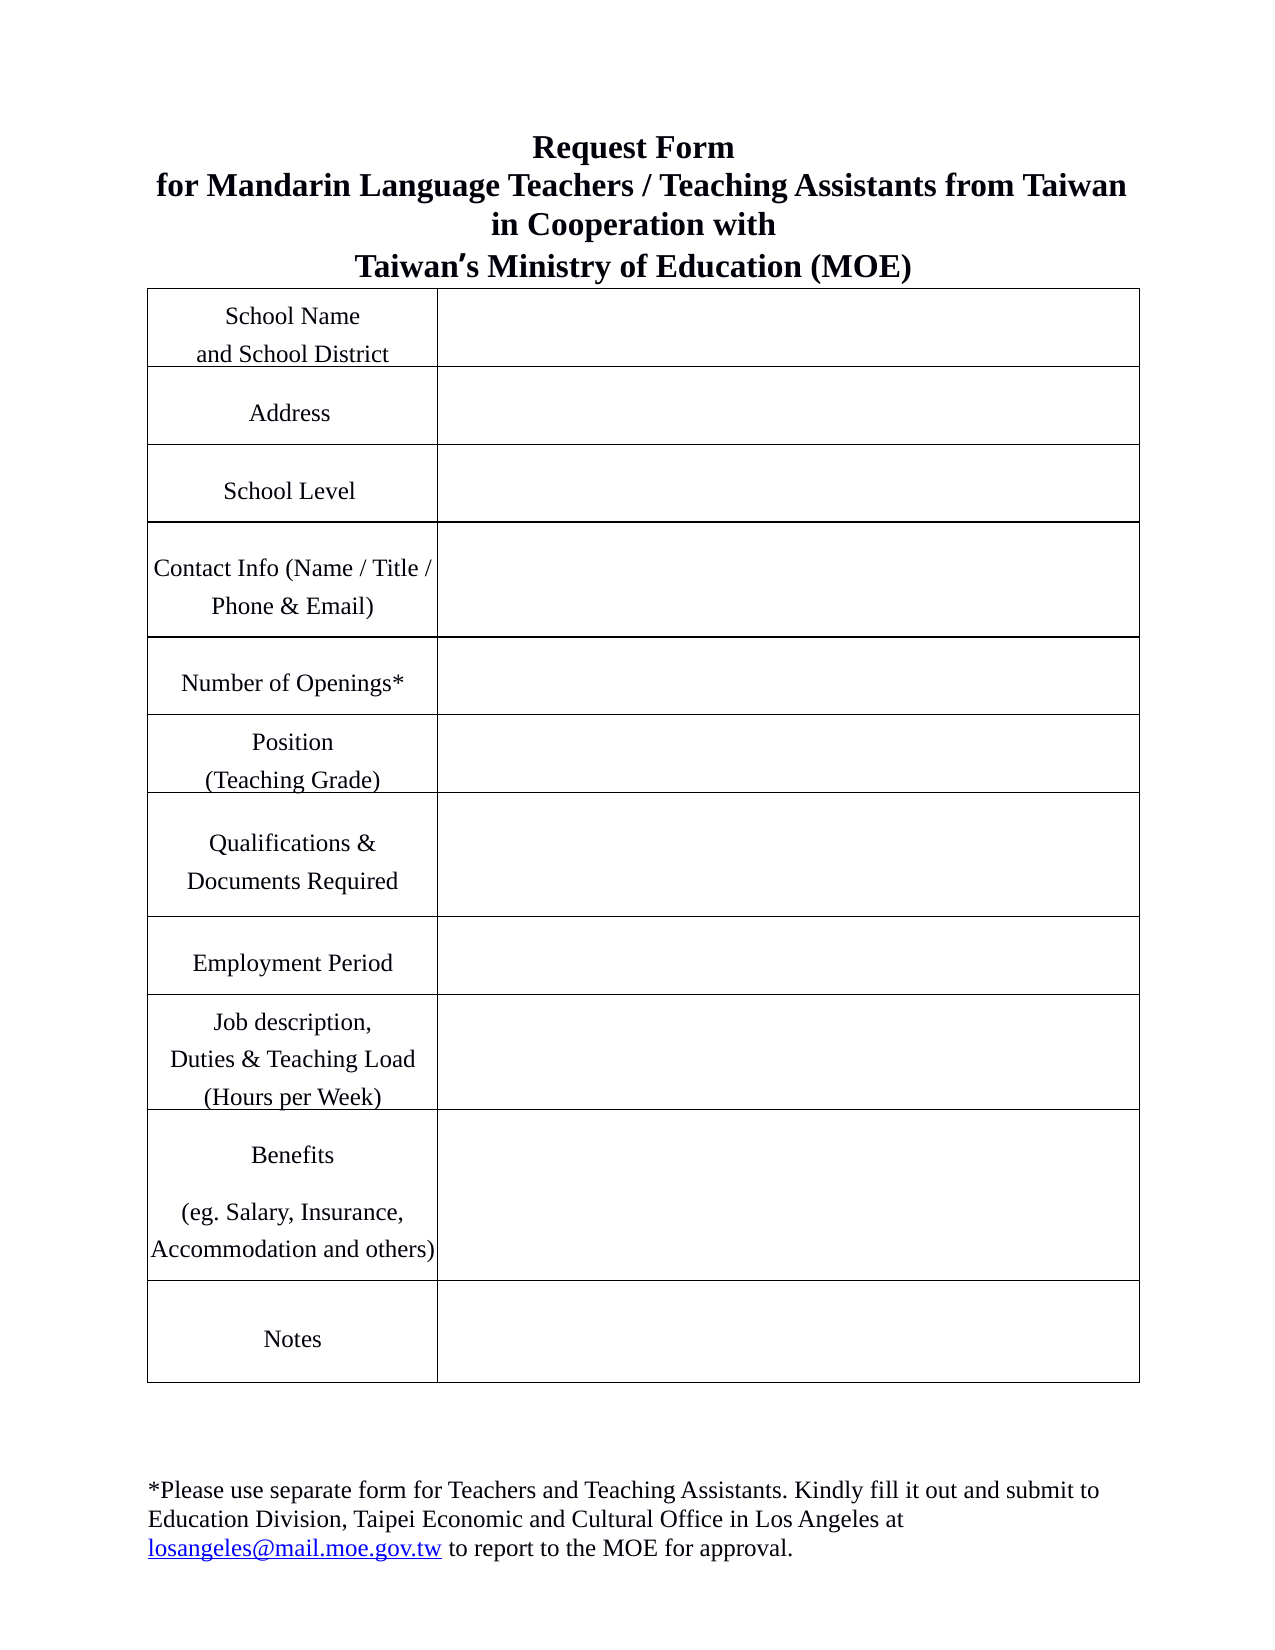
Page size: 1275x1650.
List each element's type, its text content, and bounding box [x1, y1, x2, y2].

table_cell Number of Openings* [148, 638, 437, 714]
table_cell Address [148, 367, 437, 444]
table_cell [438, 445, 1139, 521]
table_cell [438, 523, 1139, 636]
table_cell [438, 995, 1139, 1109]
table_cell [438, 1281, 1139, 1382]
table_cell Notes [148, 1281, 437, 1382]
table_cell [438, 917, 1139, 993]
table_cell [438, 715, 1139, 792]
text for Mandarin Language Teachers / Teaching Assistants from Taiwan [148, 166, 1127, 204]
table_header [438, 289, 1139, 366]
table_cell Position (Teaching Grade) [148, 715, 437, 792]
text Taiwan’s Ministry of Education (MOE) [148, 242, 1127, 288]
table_cell Contact Info (Name / Title / Phone & Email) [148, 523, 437, 636]
table_cell Benefits (eg. Salary, Insurance, Accommodation and others) [148, 1110, 437, 1280]
table_cell [438, 793, 1139, 916]
table_cell [438, 638, 1139, 714]
text in Cooperation with [148, 204, 1127, 242]
table_cell Job description, Duties & Teaching Load (Hours per Week) [148, 995, 437, 1109]
table_cell [438, 1110, 1139, 1280]
table_cell Qualifications & Documents Required [148, 793, 437, 916]
table_cell School Level [148, 445, 437, 521]
table_cell Employment Period [148, 917, 437, 993]
text Request Form [148, 127, 1127, 166]
table_cell [438, 367, 1139, 444]
table_header School Name and School District [148, 289, 437, 366]
